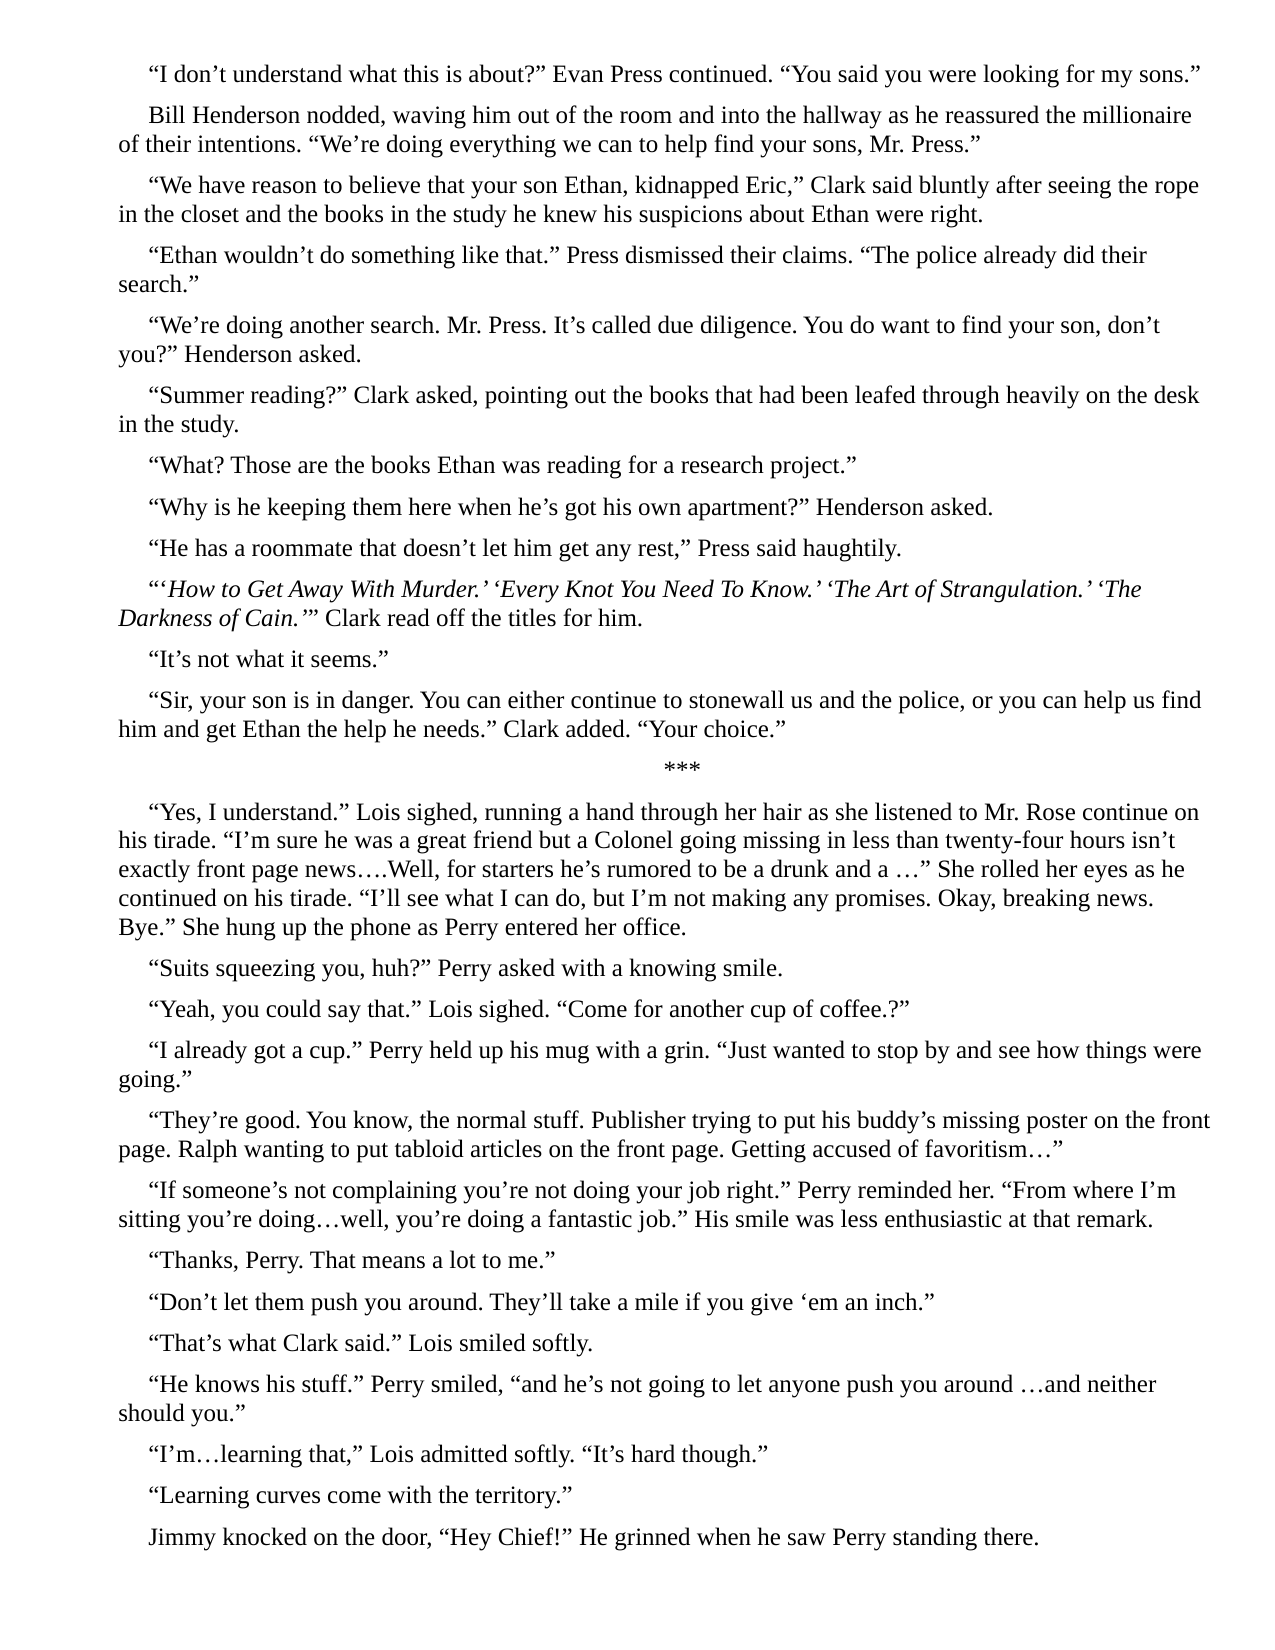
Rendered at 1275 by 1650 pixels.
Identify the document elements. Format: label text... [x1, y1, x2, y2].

text “Why is he keeping them here when he’s got his own apartment?” Henderson asked. [118, 492, 1216, 520]
text “Ethan wouldn’t do something like that.” Press dismissed their claims. “The police already did their search.” [118, 240, 1216, 298]
text “They’re good. You know, the normal stuff. Publisher trying to put his buddy’s missing poster on the front page. Ralph wanting to put tabloid articles on the front page. Getting accused of favoritism…” [118, 1105, 1216, 1163]
text *** [118, 755, 1216, 784]
text “I already got a cup.” Perry held up his mug with a grin. “Just wanted to stop by and see how things were going.” [118, 1035, 1216, 1093]
text “Summer reading?” Clark asked, pointing out the books that had been leafed through heavily on the desk in the study. [118, 380, 1216, 438]
text “If someone’s not complaining you’re not doing your job right.” Perry reminded her. “From where I’m sitting you’re doing…well, you’re doing a fantastic job.” His smile was less enthusiastic at that remark. [118, 1175, 1216, 1233]
text “I don’t understand what this is about?” Evan Press continued. “You said you were looking for my sons.” [118, 59, 1216, 88]
text “Sir, your son is in danger. You can either continue to stonewall us and the police, or you can help us find him and get Ethan the help he needs.” Clark added. “Your choice.” [118, 685, 1216, 743]
text Bill Henderson nodded, waving him out of the room and into the hallway as he reassured the millionaire of their intentions. “We’re doing everything we can to help find your sons, Mr. Press.” [118, 100, 1216, 158]
text “Yes, I understand.” Lois sighed, running a hand through her hair as she listened to Mr. Rose continue on his tirade. “I’m sure he was a great friend but a Colonel going missing in less than twenty-four hours isn’t exactly front page news….Well, for starters he’s rumored to be a drunk and a …” She rolled her eyes as he continued on his tirade. “I’ll see what I can do, but I’m not making any promises. Okay, breaking news. Bye.” She hung up the phone as Perry entered her office. [118, 797, 1216, 940]
text Jimmy knocked on the door, “Hey Chief!” He grinned when he saw Perry standing there. [118, 1522, 1216, 1550]
text “What? Those are the books Ethan was reading for a research project.” [118, 450, 1216, 479]
text “Yeah, you could say that.” Lois sighed. “Come for another cup of coffee.?” [118, 994, 1216, 1023]
text “Thanks, Perry. That means a lot to me.” [118, 1245, 1216, 1274]
text “That’s what Clark said.” Lois smiled softly. [118, 1328, 1216, 1357]
text “‘How to Get Away With Murder.’ ‘Every Knot You Need To Know.’ ‘The Art of Strangulation.’ ‘The Darkness of Cain.’” Clark read off the titles for him. [118, 574, 1216, 632]
text “I’m…learning that,” Lois admitted softly. “It’s hard though.” [118, 1439, 1216, 1468]
text “He knows his stuff.” Perry smiled, “and he’s not going to let anyone push you around …and neither should you.” [118, 1369, 1216, 1427]
text “Suits squeezing you, huh?” Perry asked with a knowing smile. [118, 953, 1216, 982]
text “We have reason to believe that your son Ethan, kidnapped Eric,” Clark said bluntly after seeing the rope in the closet and the books in the study he knew his suspicions about Ethan were right. [118, 170, 1216, 228]
text “It’s not what it seems.” [118, 644, 1216, 673]
text “He has a roommate that doesn’t let him get any rest,” Press said haughtily. [118, 533, 1216, 562]
text “Don’t let them push you around. They’ll take a mile if you give ‘em an inch.” [118, 1287, 1216, 1315]
text “We’re doing another search. Mr. Press. It’s called due diligence. You do want to find your son, don’t you?” Henderson asked. [118, 310, 1216, 368]
text “Learning curves come with the territory.” [118, 1480, 1216, 1509]
